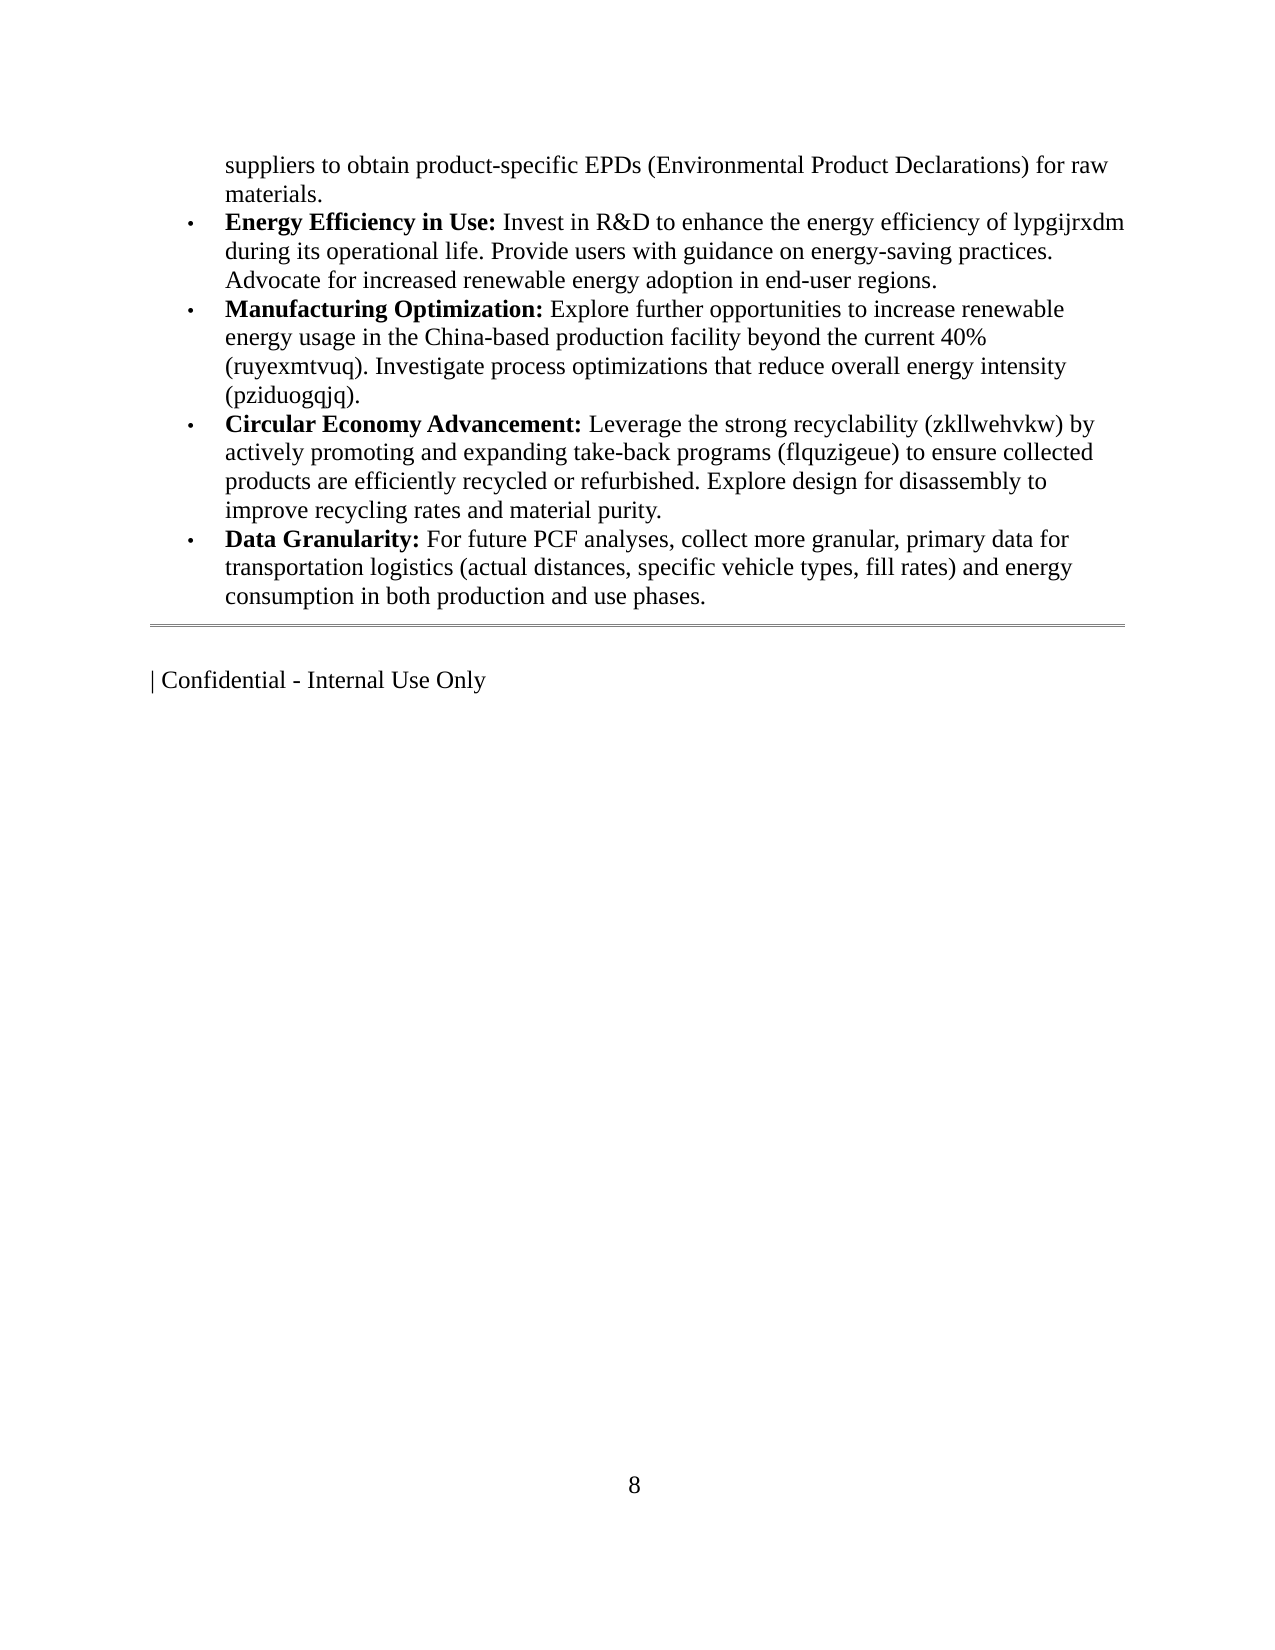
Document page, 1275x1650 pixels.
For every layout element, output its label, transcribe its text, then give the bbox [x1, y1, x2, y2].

list Data Granularity: For future PCF analyses, collect more granular, primary data for transportation logistics (actual distances, specific vehicle types, fill rates) and energy consumption in both production and use phases. [187, 524, 1125, 610]
list Energy Efficiency in Use: Invest in R&D to enhance the energy efficiency of lypgijrxdm during its operational life. Provide users with guidance on energy-saving practices. Advocate for increased renewable energy adoption in end-user regions. [187, 207, 1125, 294]
list Circular Economy Advancement: Leverage the strong recyclability (zkllwehvkw) by actively promoting and expanding take-back programs (flquzigeue) to ensure collected products are efficiently recycled or refurbished. Explore design for disassembly to improve recycling rates and material purity. [187, 409, 1125, 524]
list suppliers to obtain product-specific EPDs (Environmental Product Declarations) for raw materials. [187, 150, 1125, 207]
text | Confidential - Internal Use Only [150, 665, 1125, 694]
list Manufacturing Optimization: Explore further opportunities to increase renewable energy usage in the China-based production facility beyond the current 40% (ruyexmtvuq). Investigate process optimizations that reduce overall energy intensity (pziduogqjq). [187, 294, 1125, 409]
